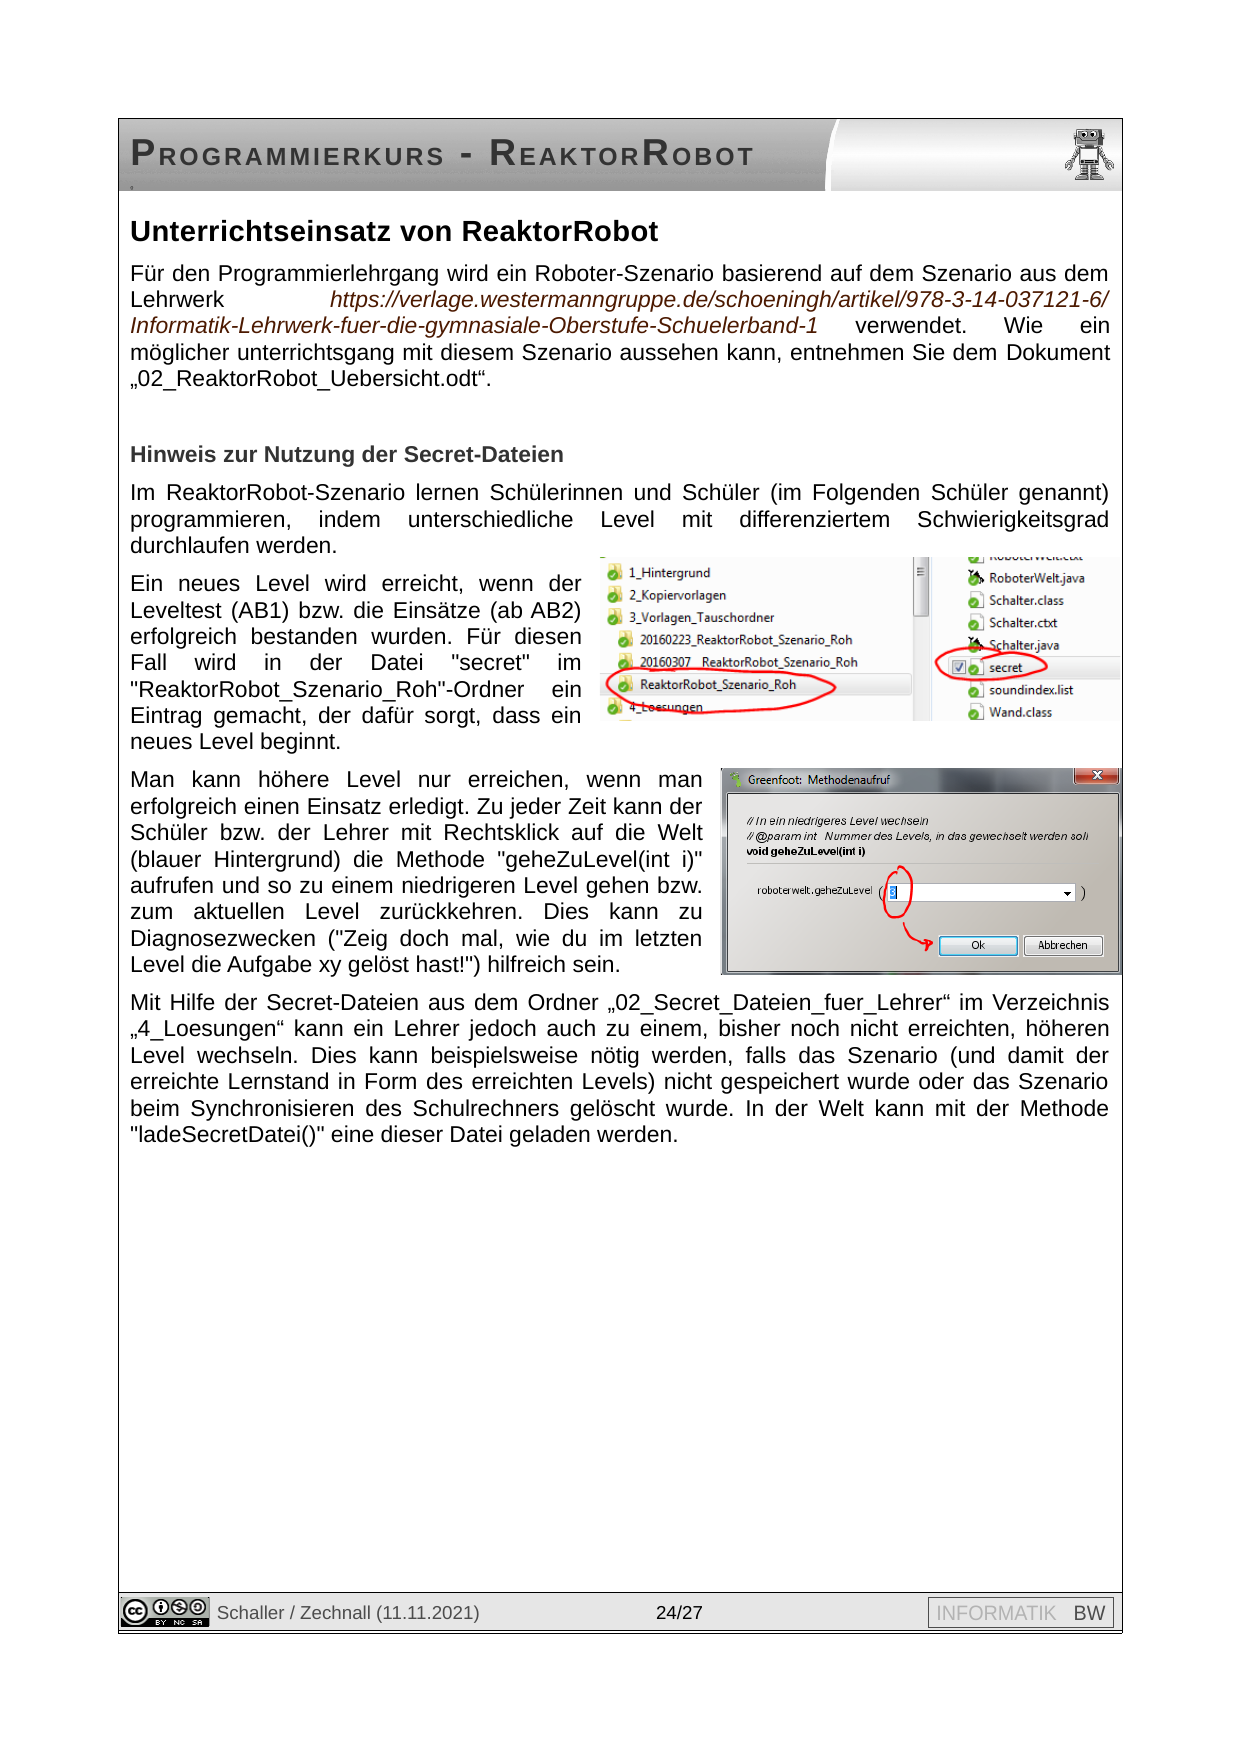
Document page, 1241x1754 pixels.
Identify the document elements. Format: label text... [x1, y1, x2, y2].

text Hinweis zur Nutzung der Secret-Dateien [130, 441, 1110, 468]
picture [120, 1597, 210, 1627]
text Im ReaktorRobot-Szenario lernen Schülerinnen und Schüler (im Folgenden Schüler genannt) programmieren, indem unterschiedliche Level mit differenziertem Schwierigkeitsgrad durchlaufen werden. [130, 479, 1110, 558]
text Man kann höhere Level nur erreichen, wenn man erfolgreich einen Einsatz erledigt. Zu jeder Zeit kann der Schüler bzw. der Lehrer mit Rechtsklick auf die Welt (blauer Hintergrund) die Methode "geheZuLevel(int i)" aufrufen und so zu einem niedrigeren Level gehen bzw. zum aktuellen Level zurückkehren. Dies kann zu Diagnosezwecken ("Zeig doch mal, wie du im letzten Level die Aufgabe xy gelöst hast!") hilfreich sein. [130, 766, 1110, 977]
text Mit Hilfe der Secret-Dateien aus dem Ordner „02_Secret_Dateien_fuer_Lehrer“ im Verzeichnis „4_Loesungen“ kann ein Lehrer jedoch auch zu einem, bisher noch nicht erreichten, höheren Level wechseln. Dies kann beispielsweise nötig werden, falls das Szenario (und damit der erreichte Lernstand in Form des erreichten Levels) nicht gespeichert wurde oder das Szenario beim Synchronisieren des Schulrechners gelöscht wurde. In der Welt kann mit der Methode "ladeSecretDatei()" eine dieser Datei geladen werden. [130, 989, 1110, 1147]
text Für den Programmierlehrgang wird ein Roboter-Szenario basierend auf dem Szenario aus dem Lehrwerk https://verlage.westermanngruppe.de/schoeningh/artikel/978-3-14-037121-6/Informatik-Lehrwerk-fuer-die-gymnasiale-Oberstufe-Schuelerband-1 verwendet. Wie ein möglicher unterrichtsgang mit diesem Szenario aussehen kann, entnehmen Sie dem Dokument „02_ReaktorRobot_Uebersicht.odt“. [130, 259, 1110, 391]
text Ein neues Level wird erreicht, wenn der Leveltest (AB1) bzw. die Einsätze (ab AB2) erfolgreich bestanden wurden. Für diesen Fall wird in der Datei "secret" im "ReaktorRobot_Szenario_Roh"-Ordner ein Eintrag gemacht, der dafür sorgt, dass ein neues Level beginnt. [130, 570, 1110, 755]
text Unterrichtseinsatz von ReaktorRobot [130, 214, 1110, 248]
picture [599, 557, 1121, 721]
picture [720, 768, 1123, 975]
picture [119, 119, 1122, 191]
